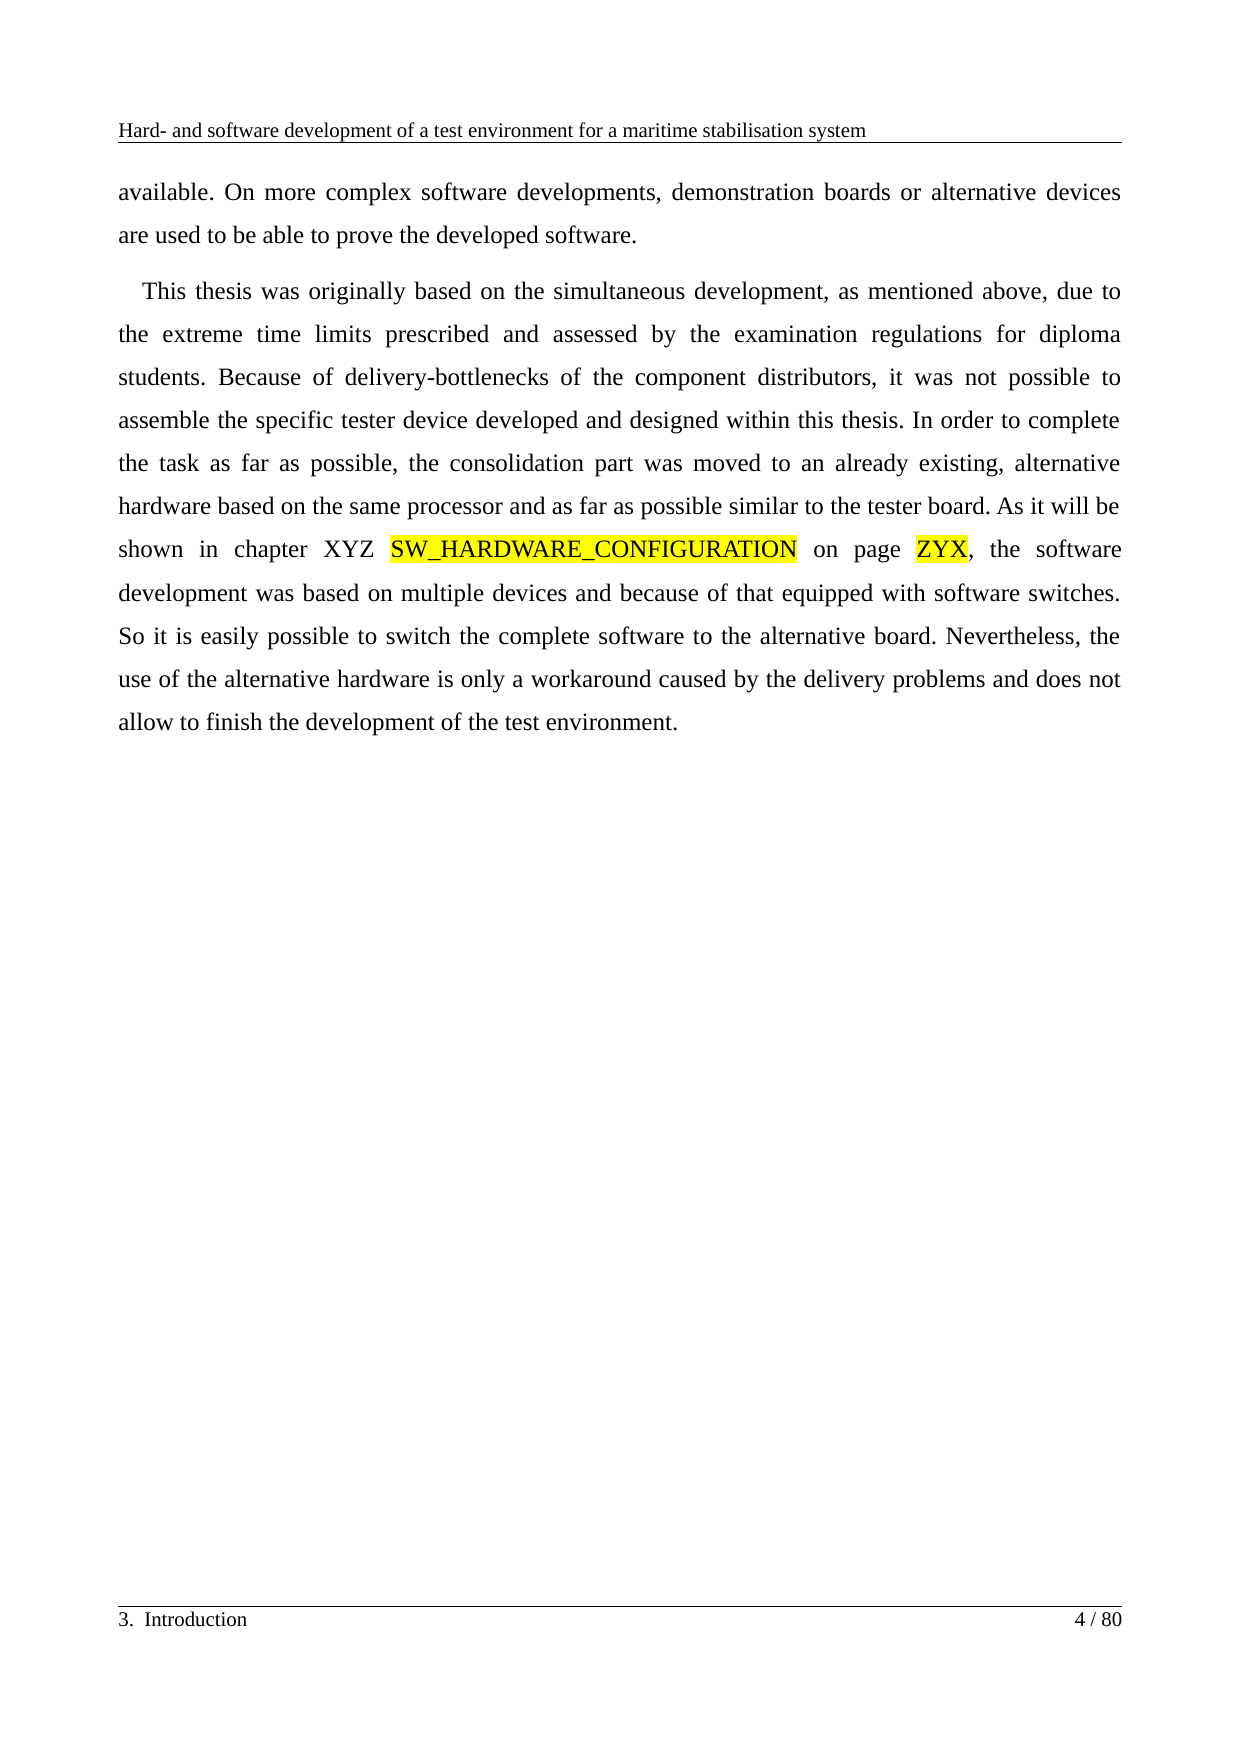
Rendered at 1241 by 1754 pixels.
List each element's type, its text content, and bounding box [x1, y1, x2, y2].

text This thesis was originally based on the simultaneous development, as mentioned above, due to the extreme time limits prescribed and assessed by the examination regulations for diploma students. Because of delivery-bottlenecks of the component distributors, it was not possible to assemble the specific tester device developed and designed within this thesis. In order to complete the task as far as possible, the consolidation part was moved to an already existing, alternative hardware based on the same processor and as far as possible similar to the tester board. As it will be shown in chapter XYZ SW_HARDWARE_CONFIGURATION on page ZYX, the software development was based on multiple devices and because of that equipped with software switches. So it is easily possible to switch the complete software to the alternative board. Nevertheless, the use of the alternative hardware is only a workaround caused by the delivery problems and does not allow to finish the development of the test environment. [118, 276, 1122, 736]
text available. On more complex software developments, demonstration boards or alternative devices are used to be able to prove the developed software. [118, 177, 1122, 249]
